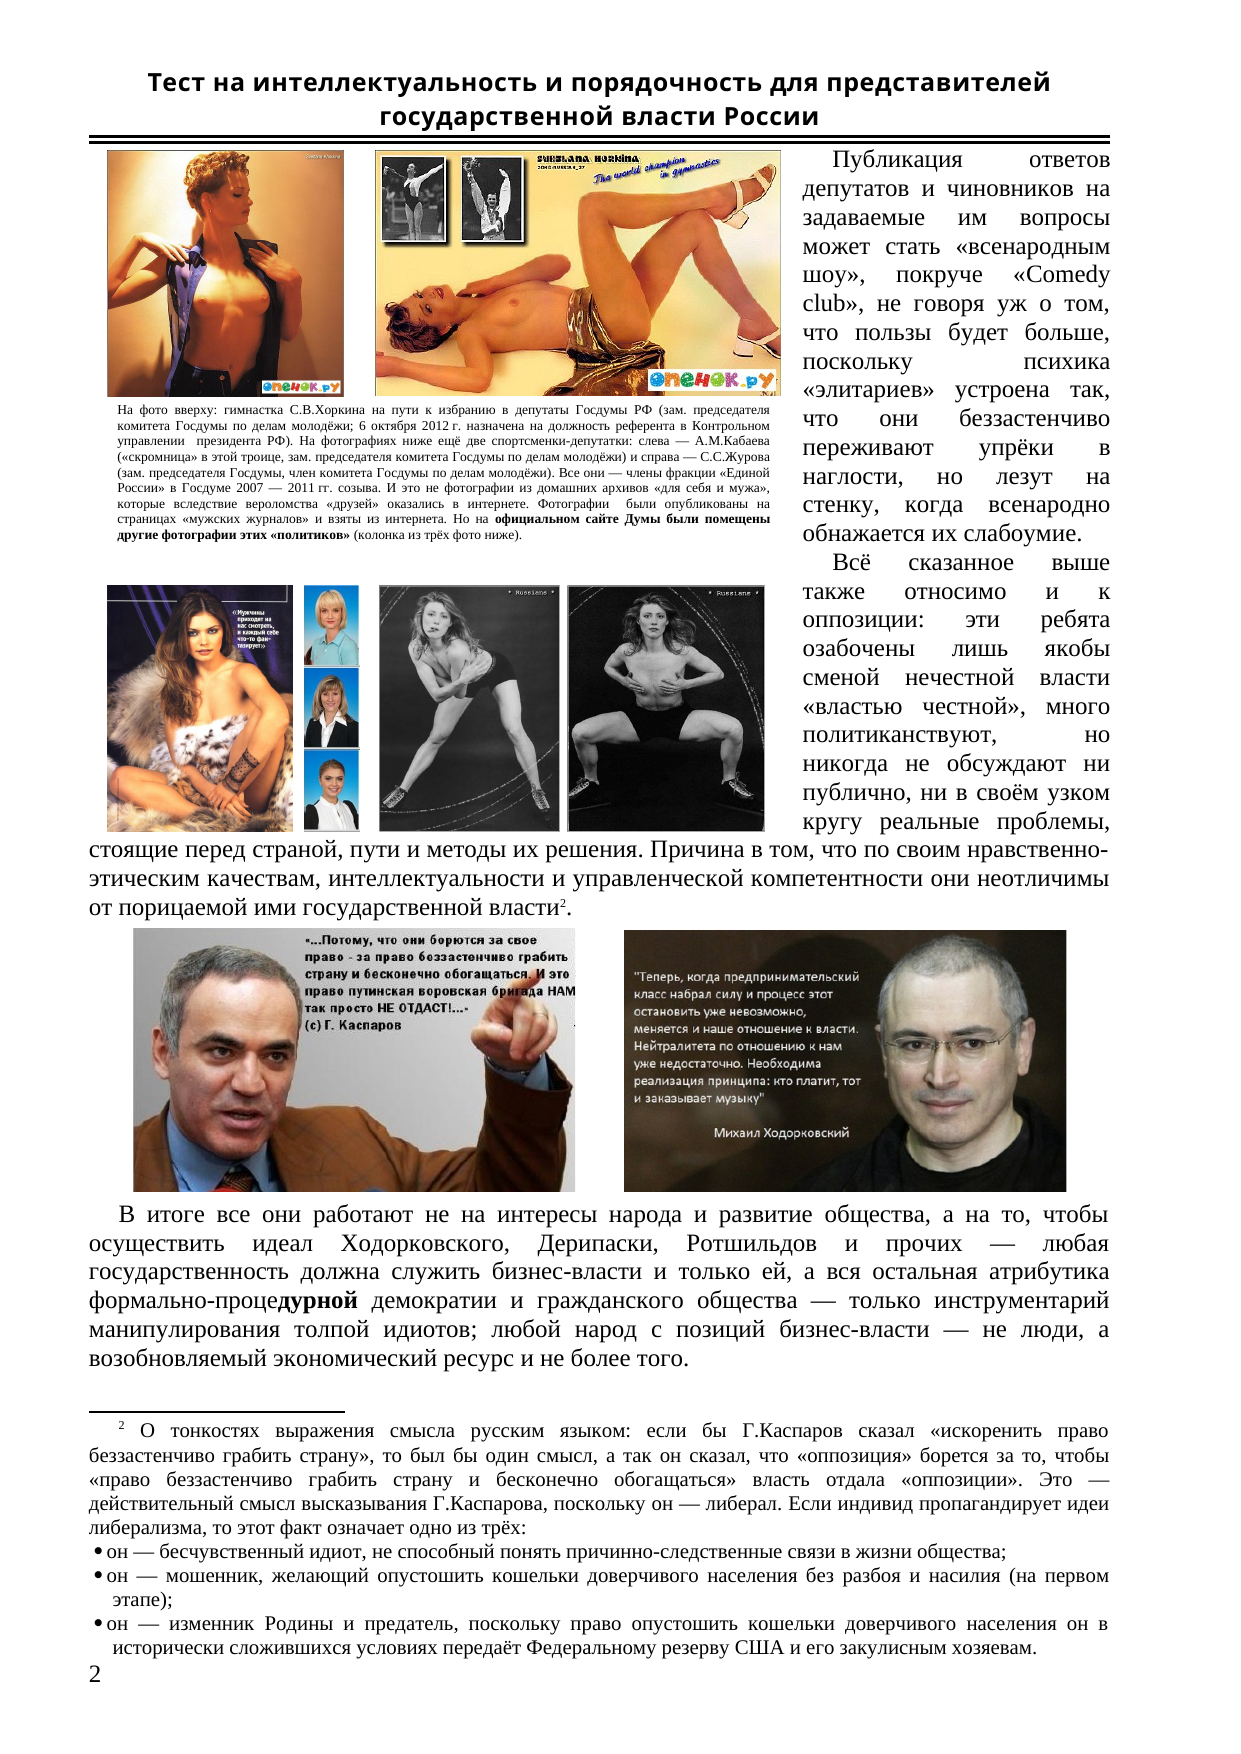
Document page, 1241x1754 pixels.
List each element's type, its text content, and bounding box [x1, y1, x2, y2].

picture [624, 930, 1067, 1192]
list он — мошенник, желающий опустошить кошельки доверчивого населения без разбоя и насилия (на первом этапе); [94, 1563, 1110, 1611]
text Всё сказанное выше также относимо и к оппозиции: эти ребята озабочены лишь якобы сменой нечестной власти «властью честной», много политиканствуют, но никогда не обсуждают ни публично, ни в своём узком кругу реальные проблемы, стоящие перед страной, пути и методы их решения. Причина в том, что по своим нравственно-этическим качествам, интеллектуальности и управленческой компетентности они неотличимы от порицаемой ими государственной власти. [89, 547, 1110, 921]
picture [379, 585, 560, 832]
text О тонкостях выражения смысла русским языком: если бы Г.Каспаров сказал «искоренить право беззастенчиво грабить страну», то был бы один смысл, а так он сказал, что «оппозиция» борется за то, чтобы «право беззастенчиво грабить страну и бесконечно обогащаться» власть отдала «оппозиции». Это — действительный смысл высказывания Г.Каспарова, поскольку он — либерал. Если индивид пропагандирует идеи либерализма, то этот факт означает одно из трёх: [89, 1418, 1110, 1539]
picture [567, 585, 765, 832]
list он — бесчувственный идиот, не способный понять причинно-следственные связи в жизни общества; [94, 1539, 1110, 1563]
picture [133, 928, 575, 1192]
picture [375, 150, 781, 396]
list он — изменник Родины и предатель, поскольку право опустошить кошельки доверчивого населения он в исторически сложившихся условиях передаёт Федеральному резерву США и его закулисным хозяевам. [94, 1611, 1110, 1659]
picture [107, 585, 293, 832]
text В итоге все они работают не на интересы народа и развитие общества, а на то, чтобы осуществить идеал Ходорковского, Дерипаски, Ротшильдов и прочих — любая государственность должна служить бизнес-власти и только ей, а вся остальная атрибутика формально-процедурной демократии и гражданского общества — только инструментарий манипулирования толпой идиотов; любой народ с позиций бизнес-власти — не люди, а возобновляемый экономический ресурс и не более того. [89, 1199, 1110, 1371]
picture [107, 150, 344, 397]
picture [304, 585, 360, 832]
text Публикация ответов депутатов и чиновников на задаваемые им вопросы может стать «всенародным шоу», покруче «Comedy club», не говоря уж о том, что пользы будет больше, поскольку психика «элитариев» устроена так, что они беззастенчиво переживают упрёки в наглости, но лезут на стенку, когда всенародно обнажается их слабоумие. [89, 144, 1110, 547]
